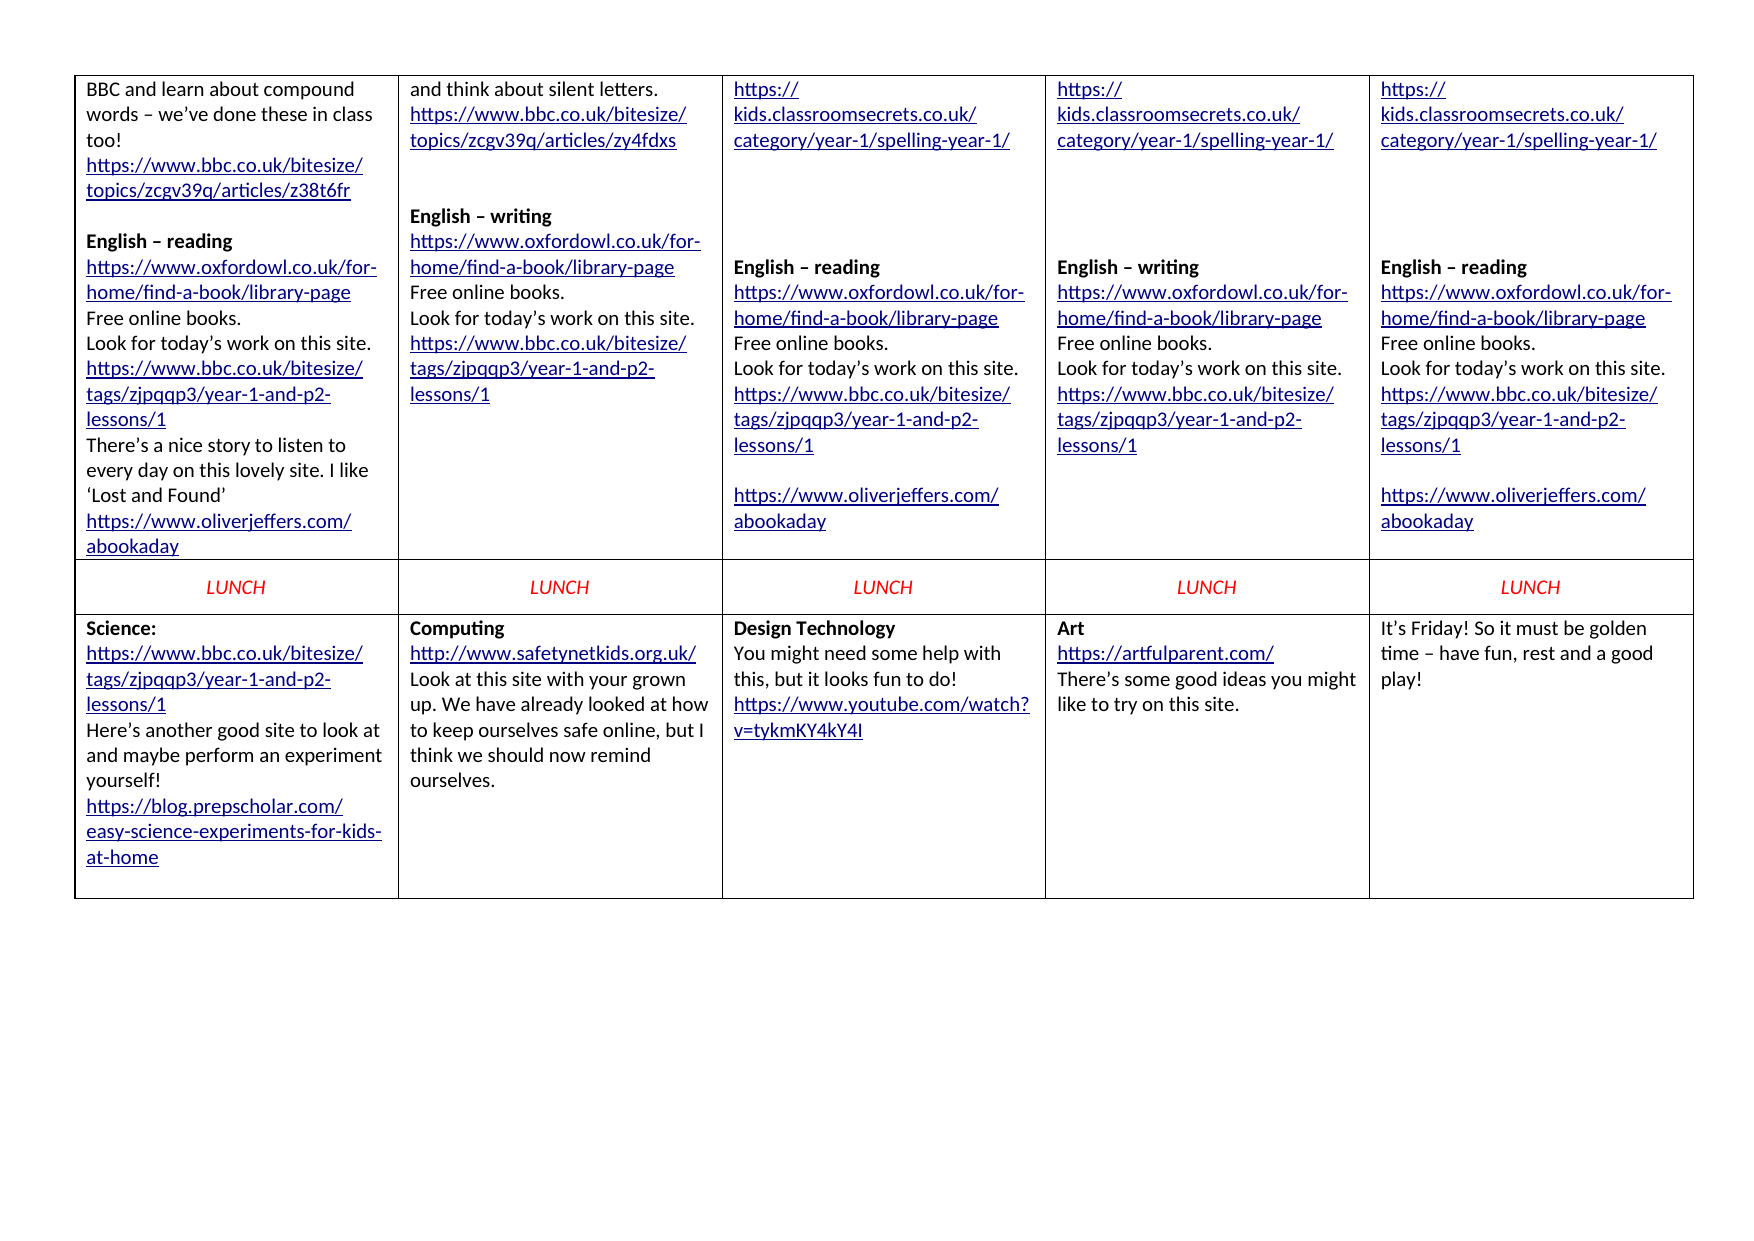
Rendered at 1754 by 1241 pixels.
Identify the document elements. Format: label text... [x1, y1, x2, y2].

table_cell https://kids.classroomsecrets.co.uk/category/year-1/spelling-year-1/ English – reading https://www.oxfordowl.co.uk/for-home/find-a-book/library-page Free online books. Look for today’s work on this site. https://www.bbc.co.uk/bitesize/tags/zjpqqp3/year-1-and-p2-lessons/1 https://www.oliverjeffers.com/abookaday [723, 76, 1045, 559]
table_cell BBC and learn about compound words – we’ve done these in class too! https://www.bbc.co.uk/bitesize/topics/zcgv39q/articles/z38t6fr English – reading https://www.oxfordowl.co.uk/for-home/find-a-book/library-page Free online books. Look for today’s work on this site. https://www.bbc.co.uk/bitesize/tags/zjpqqp3/year-1-and-p2-lessons/1 There’s a nice story to listen to every day on this lovely site. I like ‘Lost and Found’ https://www.oliverjeffers.com/abookaday [76, 76, 398, 559]
table_cell LUNCH [723, 560, 1045, 614]
table_cell LUNCH [1370, 560, 1693, 614]
table_cell https://kids.classroomsecrets.co.uk/category/year-1/spelling-year-1/ English – reading https://www.oxfordowl.co.uk/for-home/find-a-book/library-page Free online books. Look for today’s work on this site. https://www.bbc.co.uk/bitesize/tags/zjpqqp3/year-1-and-p2-lessons/1 https://www.oliverjeffers.com/abookaday [1370, 76, 1693, 559]
table_cell Design Technology You might need some help with this, but it looks fun to do! https://www.youtube.com/watch?v=tykmKY4kY4I [723, 615, 1045, 897]
table_cell Science: https://www.bbc.co.uk/bitesize/tags/zjpqqp3/year-1-and-p2-lessons/1 Here’s another good site to look at and maybe perform an experiment yourself! https://blog.prepscholar.com/easy-science-experiments-for-kids-at-home [76, 615, 398, 897]
table_cell https://kids.classroomsecrets.co.uk/category/year-1/spelling-year-1/ English – writing https://www.oxfordowl.co.uk/for-home/find-a-book/library-page Free online books. Look for today’s work on this site. https://www.bbc.co.uk/bitesize/tags/zjpqqp3/year-1-and-p2-lessons/1 [1046, 76, 1369, 559]
table_cell LUNCH [399, 560, 722, 614]
table_cell Art https://artfulparent.com/ There’s some good ideas you might like to try on this site. [1046, 615, 1369, 897]
table_cell LUNCH [76, 560, 398, 614]
table_cell LUNCH [1046, 560, 1369, 614]
table_cell Computing http://www.safetynetkids.org.uk/ Look at this site with your grown up. We have already looked at how to keep ourselves safe online, but I think we should now remind ourselves. [399, 615, 722, 897]
table_cell and think about silent letters. https://www.bbc.co.uk/bitesize/topics/zcgv39q/articles/zy4fdxs English – writing https://www.oxfordowl.co.uk/for-home/find-a-book/library-page Free online books. Look for today’s work on this site. https://www.bbc.co.uk/bitesize/tags/zjpqqp3/year-1-and-p2-lessons/1 [399, 76, 722, 559]
table_cell It’s Friday! So it must be golden time – have fun, rest and a good play! [1370, 615, 1693, 897]
